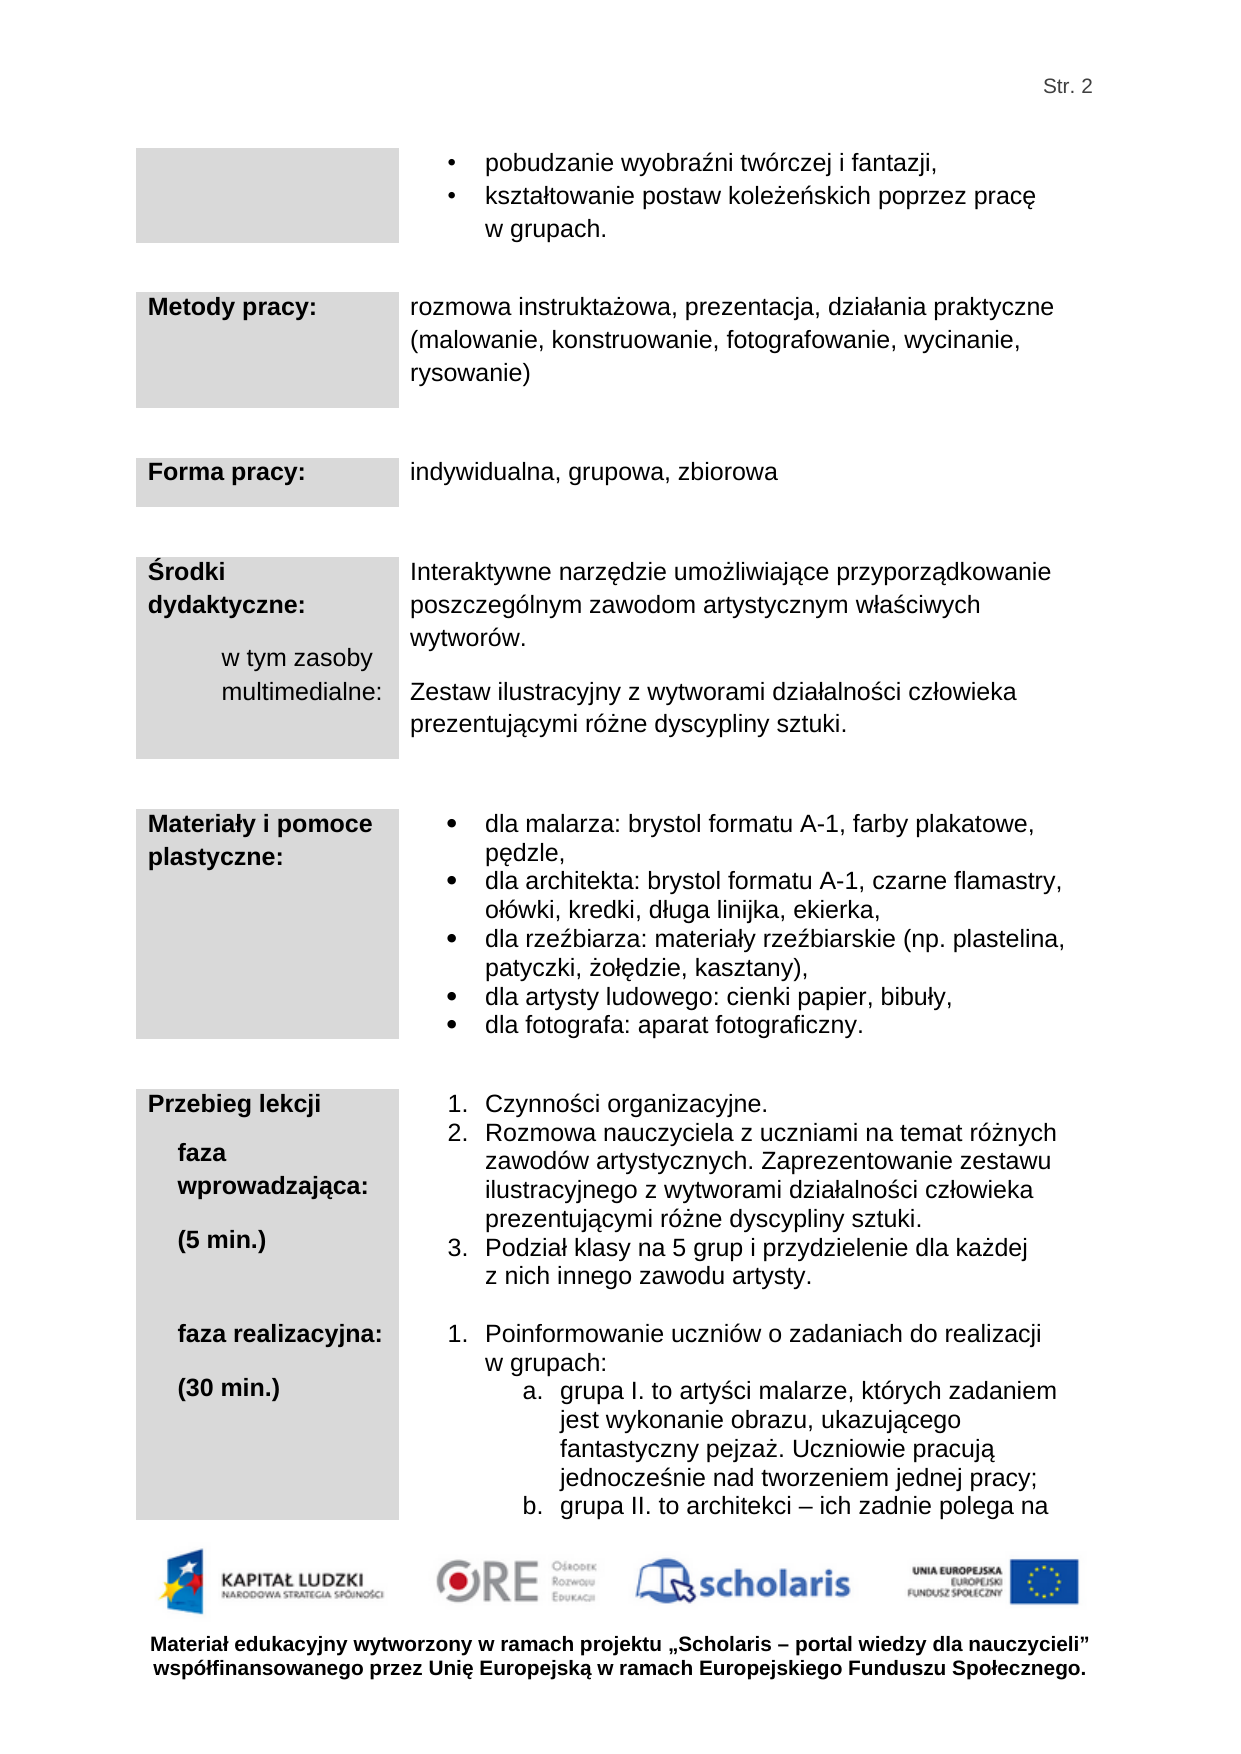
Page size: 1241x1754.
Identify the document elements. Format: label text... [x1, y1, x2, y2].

table_cell [399, 759, 1096, 809]
table_cell [399, 408, 1096, 457]
table_cell Czynności organizacyjne. Rozmowa nauczyciela z uczniami na temat różnych zawodów artystycznych. Zaprezentowanie zestawu ilustracyjnego z wytworami działalności człowieka prezentującymi różne dyscypliny sztuki. Podział klasy na 5 grup i przydzielenie dla każdej z nich innego zawodu artysty. [399, 1089, 1096, 1319]
table_cell [136, 408, 399, 457]
table_cell Interaktywne narzędzie umożliwiające przyporządkowanie poszczególnym zawodom artystycznym właściwych wytworów. Zestaw ilustracyjny z wytworami działalności człowieka prezentującymi różne dyscypliny sztuki. [399, 557, 1096, 759]
table_cell faza wprowadzająca: (5 min.) [136, 1138, 399, 1319]
table_cell [136, 243, 399, 292]
table_cell Materiały i pomoce plastyczne: [136, 809, 399, 1039]
table_cell rozmowa instruktażowa, prezentacja, działania praktyczne (malowanie, konstruowanie, fotografowanie, wycinanie, rysowanie) [399, 292, 1096, 408]
table_cell faza realizacyjna: (30 min.) [136, 1319, 399, 1520]
table_cell [136, 759, 399, 809]
table_cell [399, 243, 1096, 292]
table_cell [399, 1039, 1096, 1089]
table_cell postawy: kształtowanie własnego wizerunku artystycznego, organizowanie i planowanie czasu pracy twórczej, pobudzanie wyobraźni twórczej i fantazji, kształtowanie postaw koleżeńskich poprzez pracę w grupach. [399, 148, 1096, 243]
table_cell Forma pracy: [136, 458, 399, 507]
table_cell [136, 148, 399, 243]
table_cell Środki dydaktyczne: w tym zasoby multimedialne: [136, 557, 399, 759]
table_cell Przebieg lekcji [136, 1089, 399, 1138]
table_cell [136, 1039, 399, 1089]
picture [149, 1529, 1091, 1631]
table_cell [136, 507, 399, 557]
table_cell indywidualna, grupowa, zbiorowa [399, 458, 1096, 507]
table_cell Poinformowanie uczniów o zadaniach do realizacji w grupach: grupa I. to artyści malarze, których zadaniem jest wykonanie obrazu, ukazującego fantastyczny pejzaż. Uczniowie pracują jednocześnie nad tworzeniem jednej pracy; grupa II. to architekci – ich zadnie polega na [399, 1319, 1096, 1520]
table_cell Metody pracy: [136, 292, 399, 408]
table_cell [399, 507, 1096, 557]
table_cell dla malarza: brystol formatu A-1, farby plakatowe, pędzle, dla architekta: brystol formatu A-1, czarne flamastry, ołówki, kredki, długa linijka, ekierka, dla rzeźbiarza: materiały rzeźbiarskie (np. plastelina, patyczki, żołędzie, kasztany), dla artysty ludowego: cienki papier, bibuły, dla fotografa: aparat fotograficzny. [399, 809, 1096, 1039]
